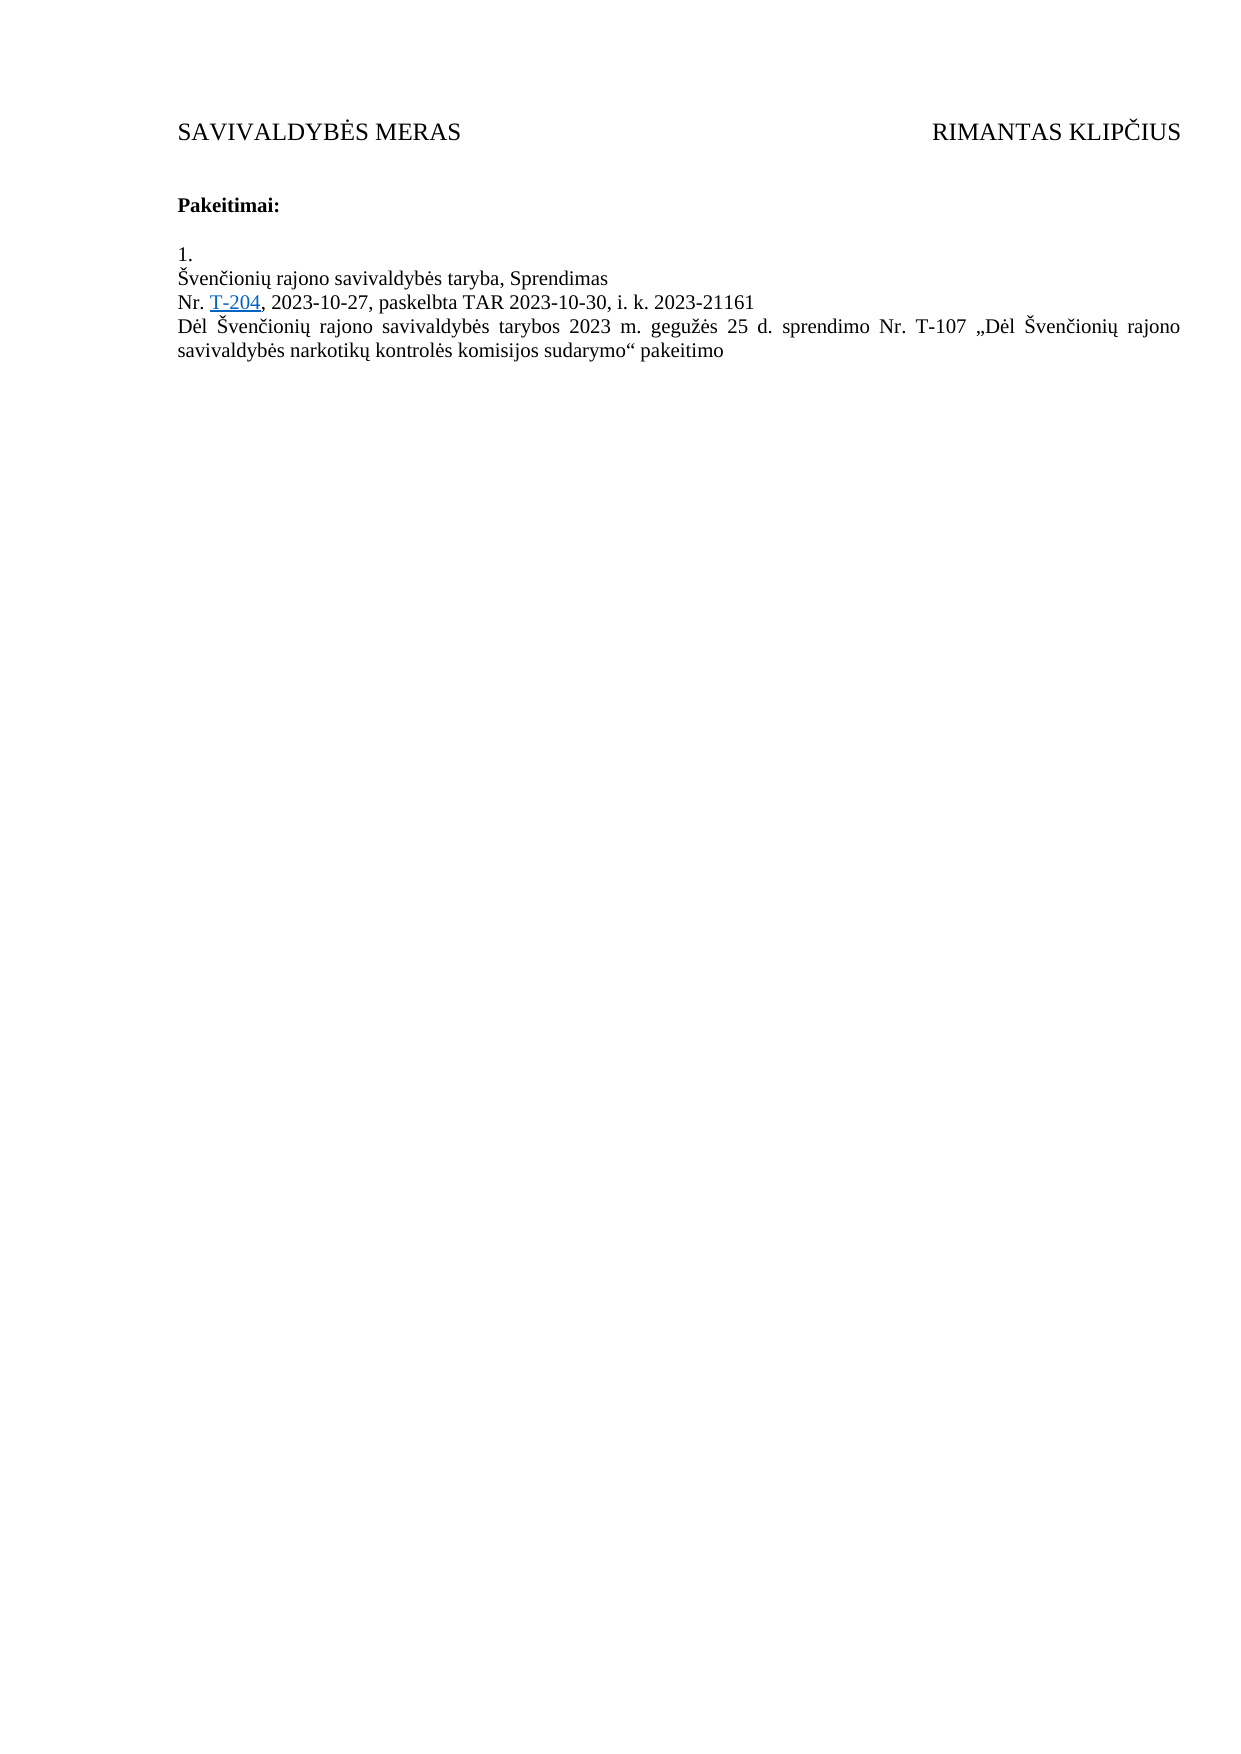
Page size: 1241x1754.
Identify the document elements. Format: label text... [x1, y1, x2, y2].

text 1. [177, 242, 1181, 266]
text Pakeitimai: [177, 193, 1181, 217]
text Švenčionių rajono savivaldybės taryba, Sprendimas [177, 266, 1181, 290]
text SAVIVALDYBĖS MERAS RIMANTAS KLIPČIUS [177, 117, 1181, 145]
text Dėl Švenčionių rajono savivaldybės tarybos 2023 m. gegužės 25 d. sprendimo Nr. T-107 „Dėl Švenčionių rajono savivaldybės narkotikų kontrolės komisijos sudarymo“ pakeitimo [177, 314, 1181, 362]
text Nr. T-204, 2023-10-27, paskelbta TAR 2023-10-30, i. k. 2023-21161 [177, 290, 1181, 314]
